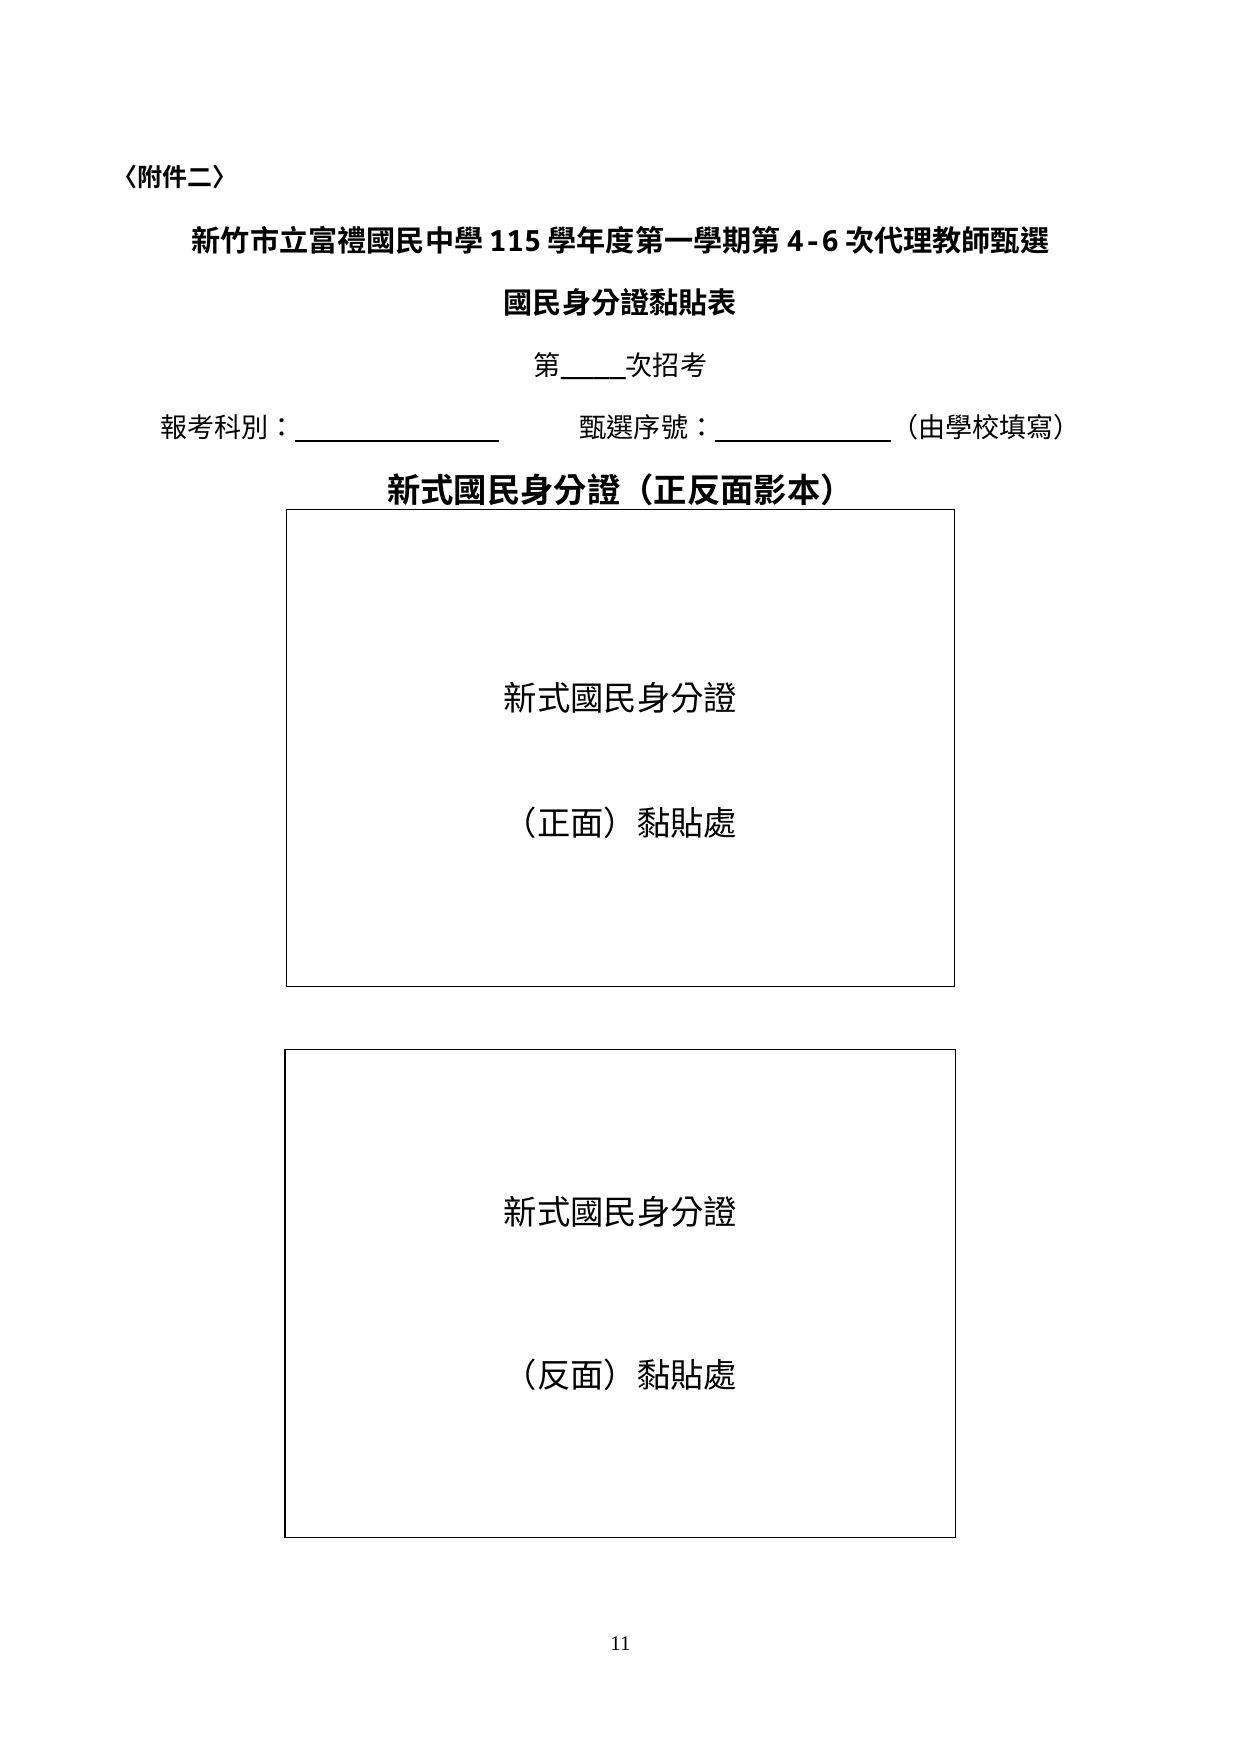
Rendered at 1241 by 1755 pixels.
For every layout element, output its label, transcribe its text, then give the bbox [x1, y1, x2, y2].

text 新竹市立富禮國民中學115學年度第一學期第4-6次代理教師甄選 [112, 197, 1128, 259]
text 報考科別： 甄選序號： （由學校填寫） [112, 384, 1128, 447]
text 第____次招考 [112, 322, 1128, 384]
text 〈附件二〉 [112, 134, 1128, 197]
text 國民身分證黏貼表 [112, 259, 1128, 322]
text 新式國民身分證（正反面影本） [112, 447, 1128, 509]
table_header 新式國民身分證 （正面）黏貼處 [287, 510, 954, 986]
table_header 新式國民身分證 （反面）黏貼處 [286, 1050, 955, 1537]
